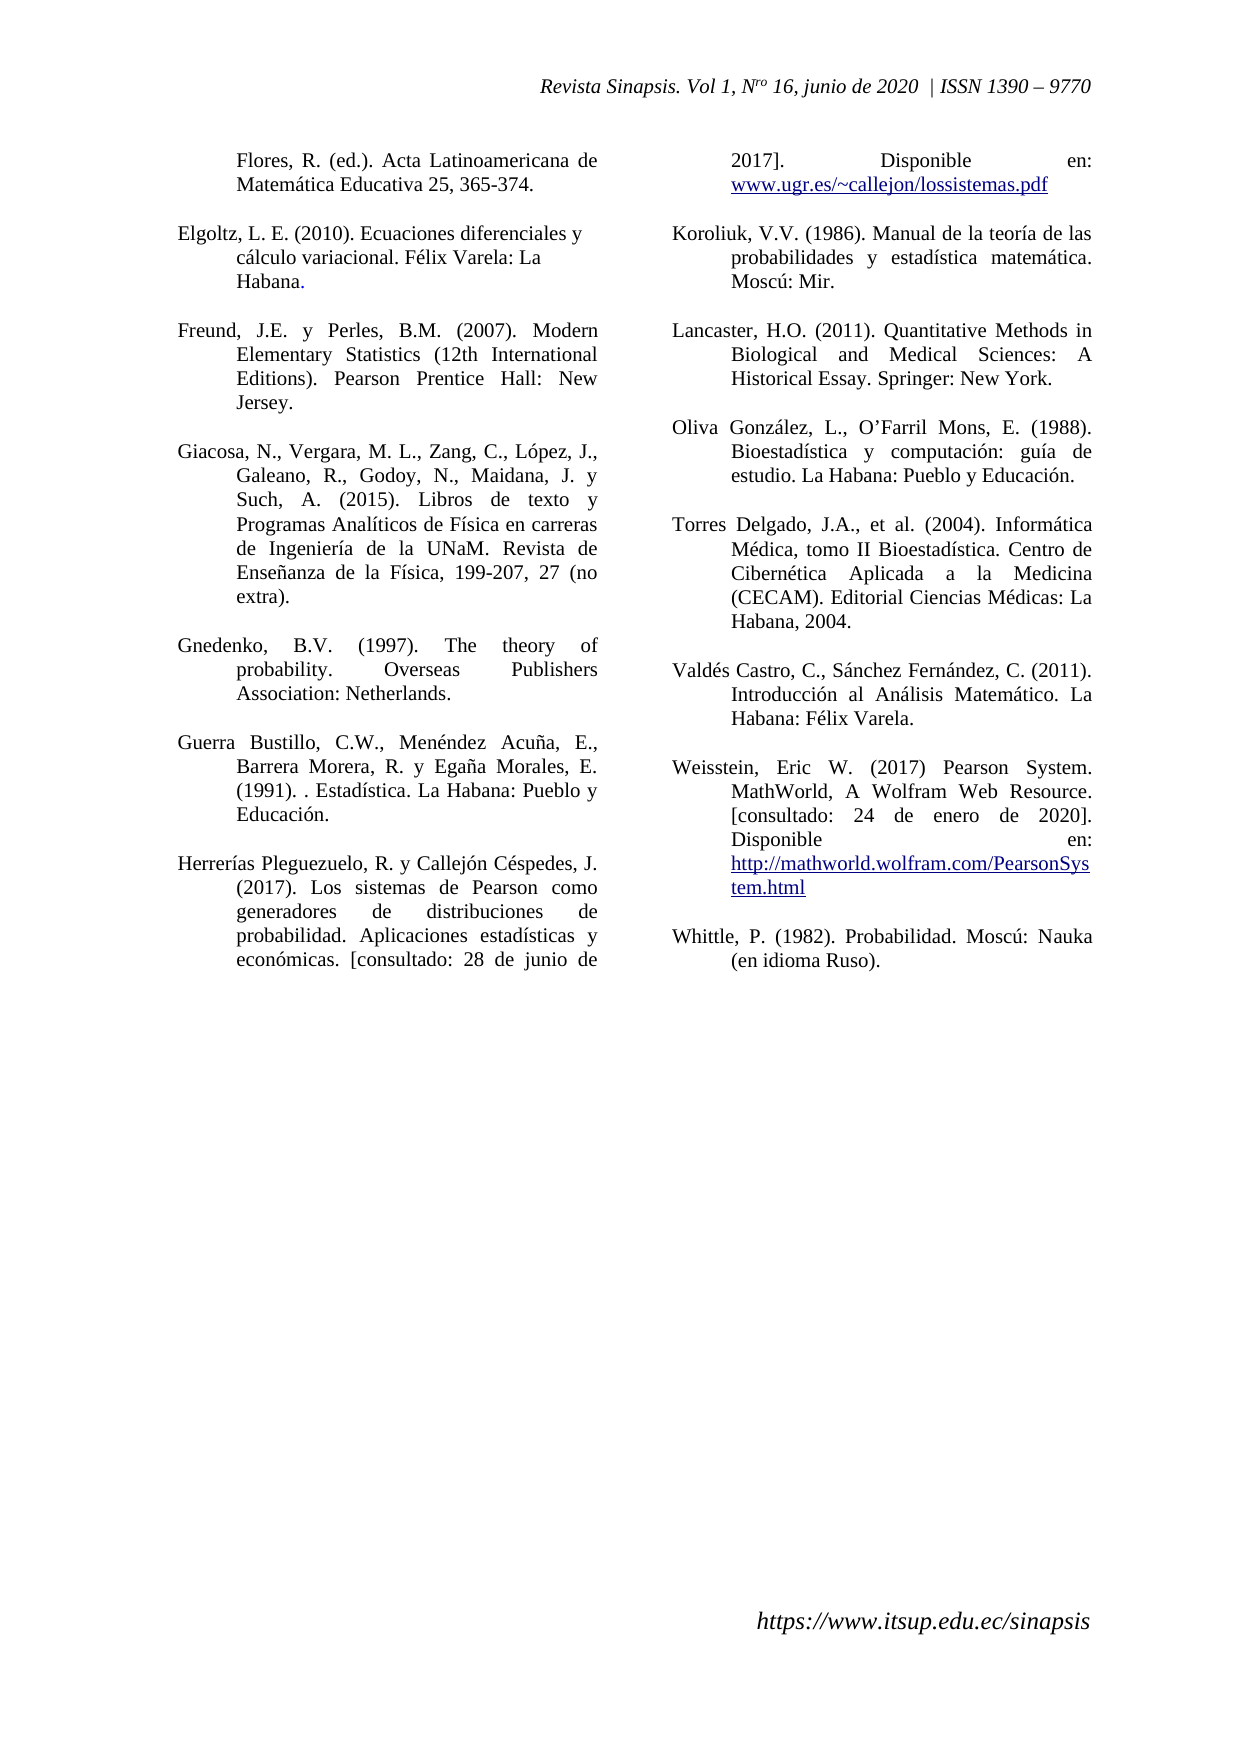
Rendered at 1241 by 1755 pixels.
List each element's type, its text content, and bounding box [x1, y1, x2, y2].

text Koroliuk, V.V. (1986). Manual de la teoría de las probabilidades y estadística matemática. Moscú: Mir. [672, 221, 1093, 293]
text Freund, J.E. y Perles, B.M. (2007). Modern Elementary Statistics (12th International Editions). Pearson Prentice Hall: New Jersey. [177, 318, 598, 414]
text Weisstein, Eric W. (2017) Pearson System. MathWorld, A Wolfram Web Resource. [consultado: 24 de enero de 2020]. Disponible en: http://mathworld.wolfram.com/PearsonSystem.html [672, 755, 1093, 899]
text Gnedenko, B.V. (1997). The theory of probability. Overseas Publishers Association: Netherlands. [177, 633, 598, 705]
text Herrerías Pleguezuelo, R. y Callejón Céspedes, J. (2017). Los sistemas de Pearson como generadores de distribuciones de probabilidad. Aplicaciones estadísticas y económicas. [consultado: 28 de junio de [177, 851, 598, 971]
text Whittle, P. (1982). Probabilidad. Moscú: Nauka (en idioma Ruso). [672, 924, 1093, 972]
text Flores, R. (ed.). Acta Latinoamericana de Matemática Educativa 25, 365-374. [177, 148, 598, 196]
text 2017]. Disponible en: www.ugr.es/~callejon/lossistemas.pdf [672, 148, 1093, 196]
text Torres Delgado, J.A., et al. (2004). Informática Médica, tomo II Bioestadística. Centro de Cibernética Aplicada a la Medicina (CECAM). Editorial Ciencias Médicas: La Habana, 2004. [672, 512, 1093, 633]
text Lancaster, H.O. (2011). Quantitative Methods in Biological and Medical Sciences: A Historical Essay. Springer: New York. [672, 318, 1093, 390]
text Giacosa, N., Vergara, M. L., Zang, C., López, J., Galeano, R., Godoy, N., Maidana, J. y Such, A. (2015). Libros de texto y Programas Analíticos de Física en carreras de Ingeniería de la UNaM. Revista de Enseñanza de la Física, 199-207, 27 (no extra). [177, 439, 598, 608]
text Oliva González, L., O’Farril Mons, E. (1988). Bioestadística y computación: guía de estudio. La Habana: Pueblo y Educación. [672, 415, 1093, 487]
text Elgoltz, L. E. (2010). Ecuaciones diferenciales y cálculo variacional. Félix Varela: La Habana. [177, 221, 598, 293]
text Guerra Bustillo, C.W., Menéndez Acuña, E., Barrera Morera, R. y Egaña Morales, E. (1991). . Estadística. La Habana: Pueblo y Educación. [177, 730, 598, 826]
text Valdés Castro, C., Sánchez Fernández, C. (2011). Introducción al Análisis Matemático. La Habana: Félix Varela. [672, 658, 1093, 730]
